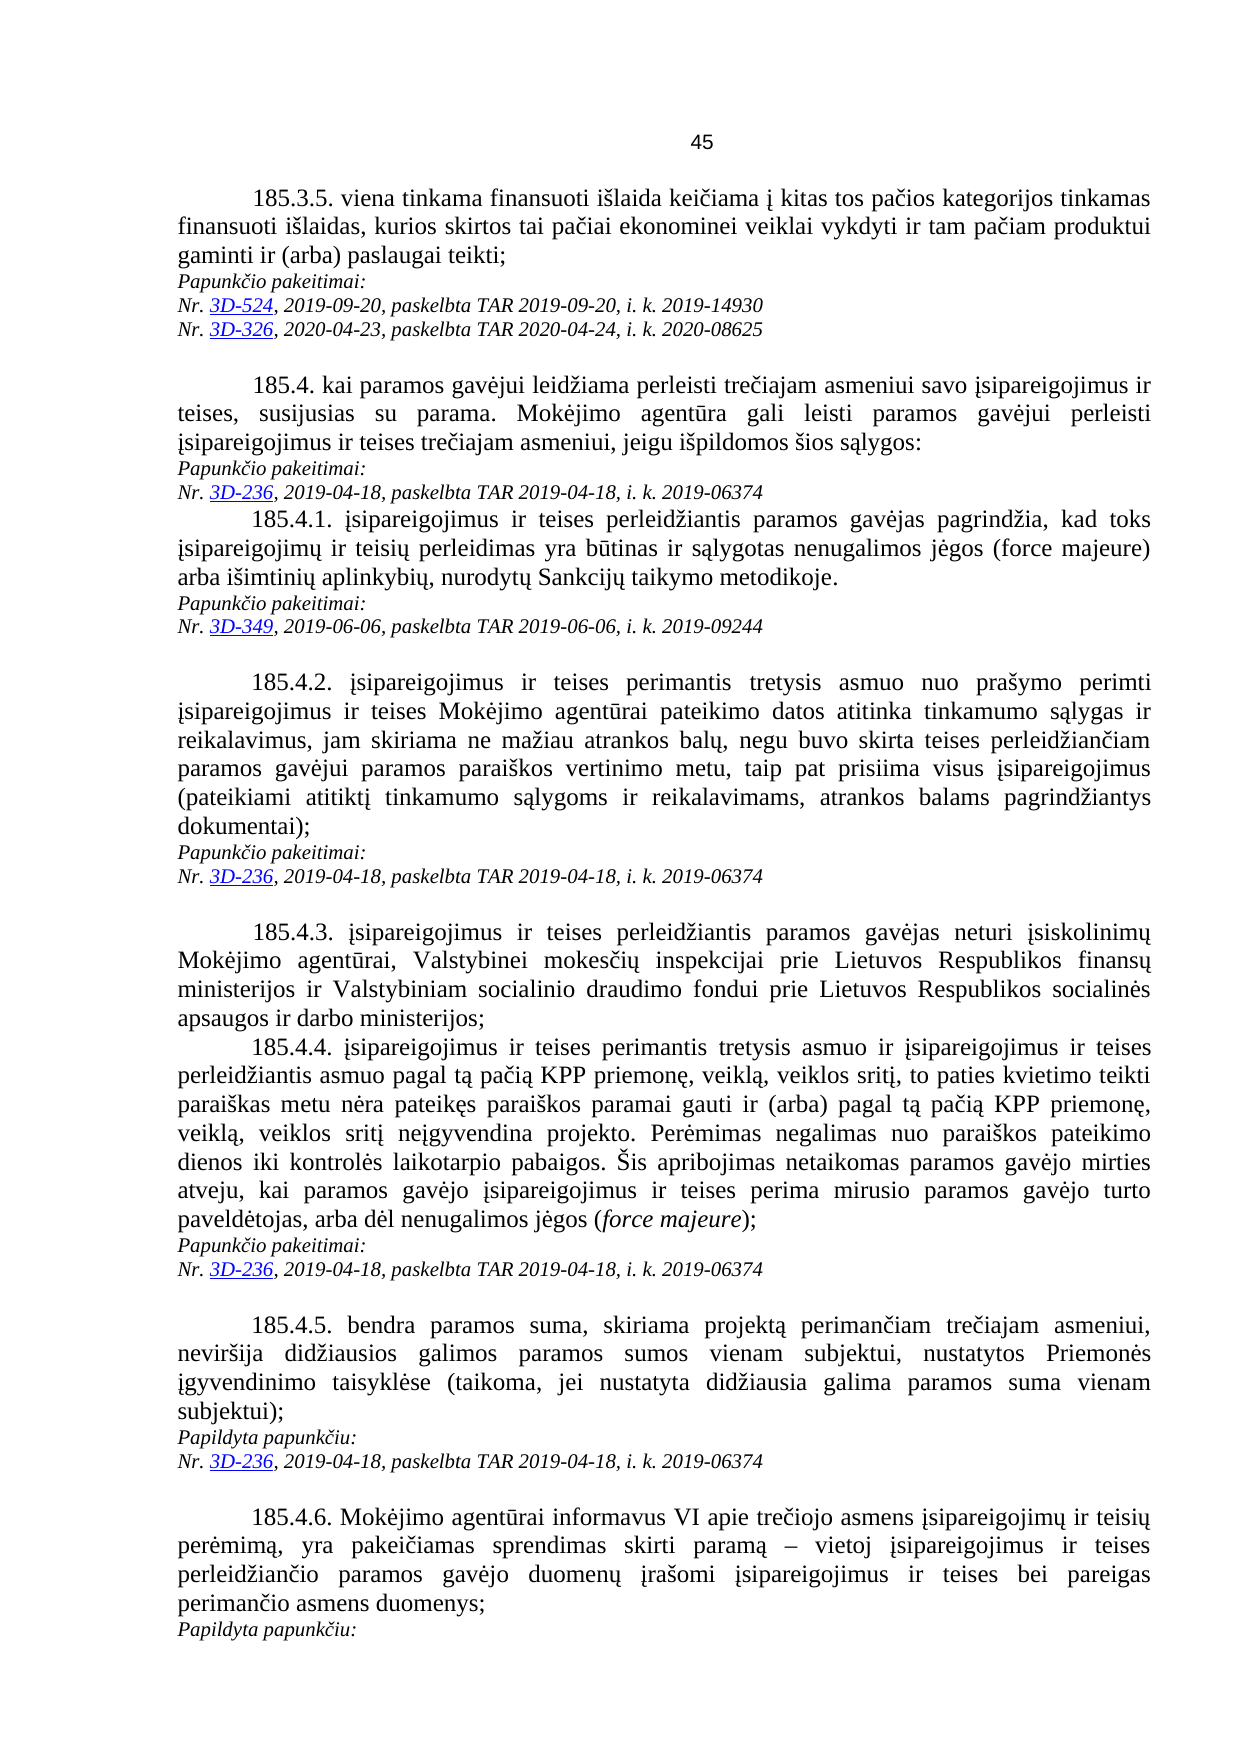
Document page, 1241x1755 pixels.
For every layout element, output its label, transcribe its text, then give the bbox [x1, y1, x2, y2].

text Papunkčio pakeitimai: [177, 590, 1152, 614]
text Papunkčio pakeitimai: [177, 1233, 1152, 1257]
text Nr. 3D-236, 2019-04-18, paskelbta TAR 2019-04-18, i. k. 2019-06374 [177, 480, 1152, 504]
text 185.4.4. įsipareigojimus ir teises perimantis tretysis asmuo ir įsipareigojimus ir teises perleidžiantis asmuo pagal tą pačią KPP priemonę, veiklą, veiklos sritį, to paties kvietimo teikti paraiškas metu nėra pateikęs paraiškos paramai gauti ir (arba) pagal tą pačią KPP priemonę, veiklą, veiklos sritį neįgyvendina projekto. Perėmimas negalimas nuo paraiškos pateikimo dienos iki kontrolės laikotarpio pabaigos. Šis apribojimas netaikomas paramos gavėjo mirties atveju, kai paramos gavėjo įsipareigojimus ir teises perima mirusio paramos gavėjo turto paveldėtojas, arba dėl nenugalimos jėgos (force majeure); [177, 1032, 1152, 1233]
text Nr. 3D-326, 2020-04-23, paskelbta TAR 2020-04-24, i. k. 2020-08625 [177, 317, 1152, 341]
text Nr. 3D-236, 2019-04-18, paskelbta TAR 2019-04-18, i. k. 2019-06374 [177, 1257, 1152, 1281]
text Nr. 3D-236, 2019-04-18, paskelbta TAR 2019-04-18, i. k. 2019-06374 [177, 864, 1152, 888]
text 185.4.6. Mokėjimo agentūrai informavus VI apie trečiojo asmens įsipareigojimų ir teisių perėmimą, yra pakeičiamas sprendimas skirti paramą – vietoj įsipareigojimus ir teises perleidžiančio paramos gavėjo duomenų įrašomi įsipareigojimus ir teises bei pareigas perimančio asmens duomenys; [177, 1502, 1152, 1617]
text Papildyta papunkčiu: [177, 1617, 1152, 1641]
text Nr. 3D-236, 2019-04-18, paskelbta TAR 2019-04-18, i. k. 2019-06374 [177, 1449, 1152, 1473]
text Nr. 3D-349, 2019-06-06, paskelbta TAR 2019-06-06, i. k. 2019-09244 [177, 614, 1152, 638]
text Papunkčio pakeitimai: [177, 456, 1152, 480]
text 185.4.3. įsipareigojimus ir teises perleidžiantis paramos gavėjas neturi įsiskolinimų Mokėjimo agentūrai, Valstybinei mokesčių inspekcijai prie Lietuvos Respublikos finansų ministerijos ir Valstybiniam socialinio draudimo fondui prie Lietuvos Respublikos socialinės apsaugos ir darbo ministerijos; [177, 917, 1152, 1032]
text 185.4.1. įsipareigojimus ir teises perleidžiantis paramos gavėjas pagrindžia, kad toks įsipareigojimų ir teisių perleidimas yra būtinas ir sąlygotas nenugalimos jėgos (force majeure) arba išimtinių aplinkybių, nurodytų Sankcijų taikymo metodikoje. [177, 504, 1152, 590]
text Papunkčio pakeitimai: [177, 840, 1152, 864]
text 185.3.5. viena tinkama finansuoti išlaida keičiama į kitas tos pačios kategorijos tinkamas finansuoti išlaidas, kurios skirtos tai pačiai ekonominei veiklai vykdyti ir tam pačiam produktui gaminti ir (arba) paslaugai teikti; [177, 183, 1152, 269]
text 185.4.2. įsipareigojimus ir teises perimantis tretysis asmuo nuo prašymo perimti įsipareigojimus ir teises Mokėjimo agentūrai pateikimo datos atitinka tinkamumo sąlygas ir reikalavimus, jam skiriama ne mažiau atrankos balų, negu buvo skirta teises perleidžiančiam paramos gavėjui paramos paraiškos vertinimo metu, taip pat prisiima visus įsipareigojimus (pateikiami atitiktį tinkamumo sąlygoms ir reikalavimams, atrankos balams pagrindžiantys dokumentai); [177, 667, 1152, 840]
text Papildyta papunkčiu: [177, 1425, 1152, 1449]
text 185.4. kai paramos gavėjui leidžiama perleisti trečiajam asmeniui savo įsipareigojimus ir teises, susijusias su parama. Mokėjimo agentūra gali leisti paramos gavėjui perleisti įsipareigojimus ir teises trečiajam asmeniui, jeigu išpildomos šios sąlygos: [177, 370, 1152, 456]
text Papunkčio pakeitimai: [177, 269, 1152, 293]
text Nr. 3D-524, 2019-09-20, paskelbta TAR 2019-09-20, i. k. 2019-14930 [177, 293, 1152, 317]
text 185.4.5. bendra paramos suma, skiriama projektą perimančiam trečiajam asmeniui, neviršija didžiausios galimos paramos sumos vienam subjektui, nustatytos Priemonės įgyvendinimo taisyklėse (taikoma, jei nustatyta didžiausia galima paramos suma vienam subjektui); [177, 1310, 1152, 1425]
